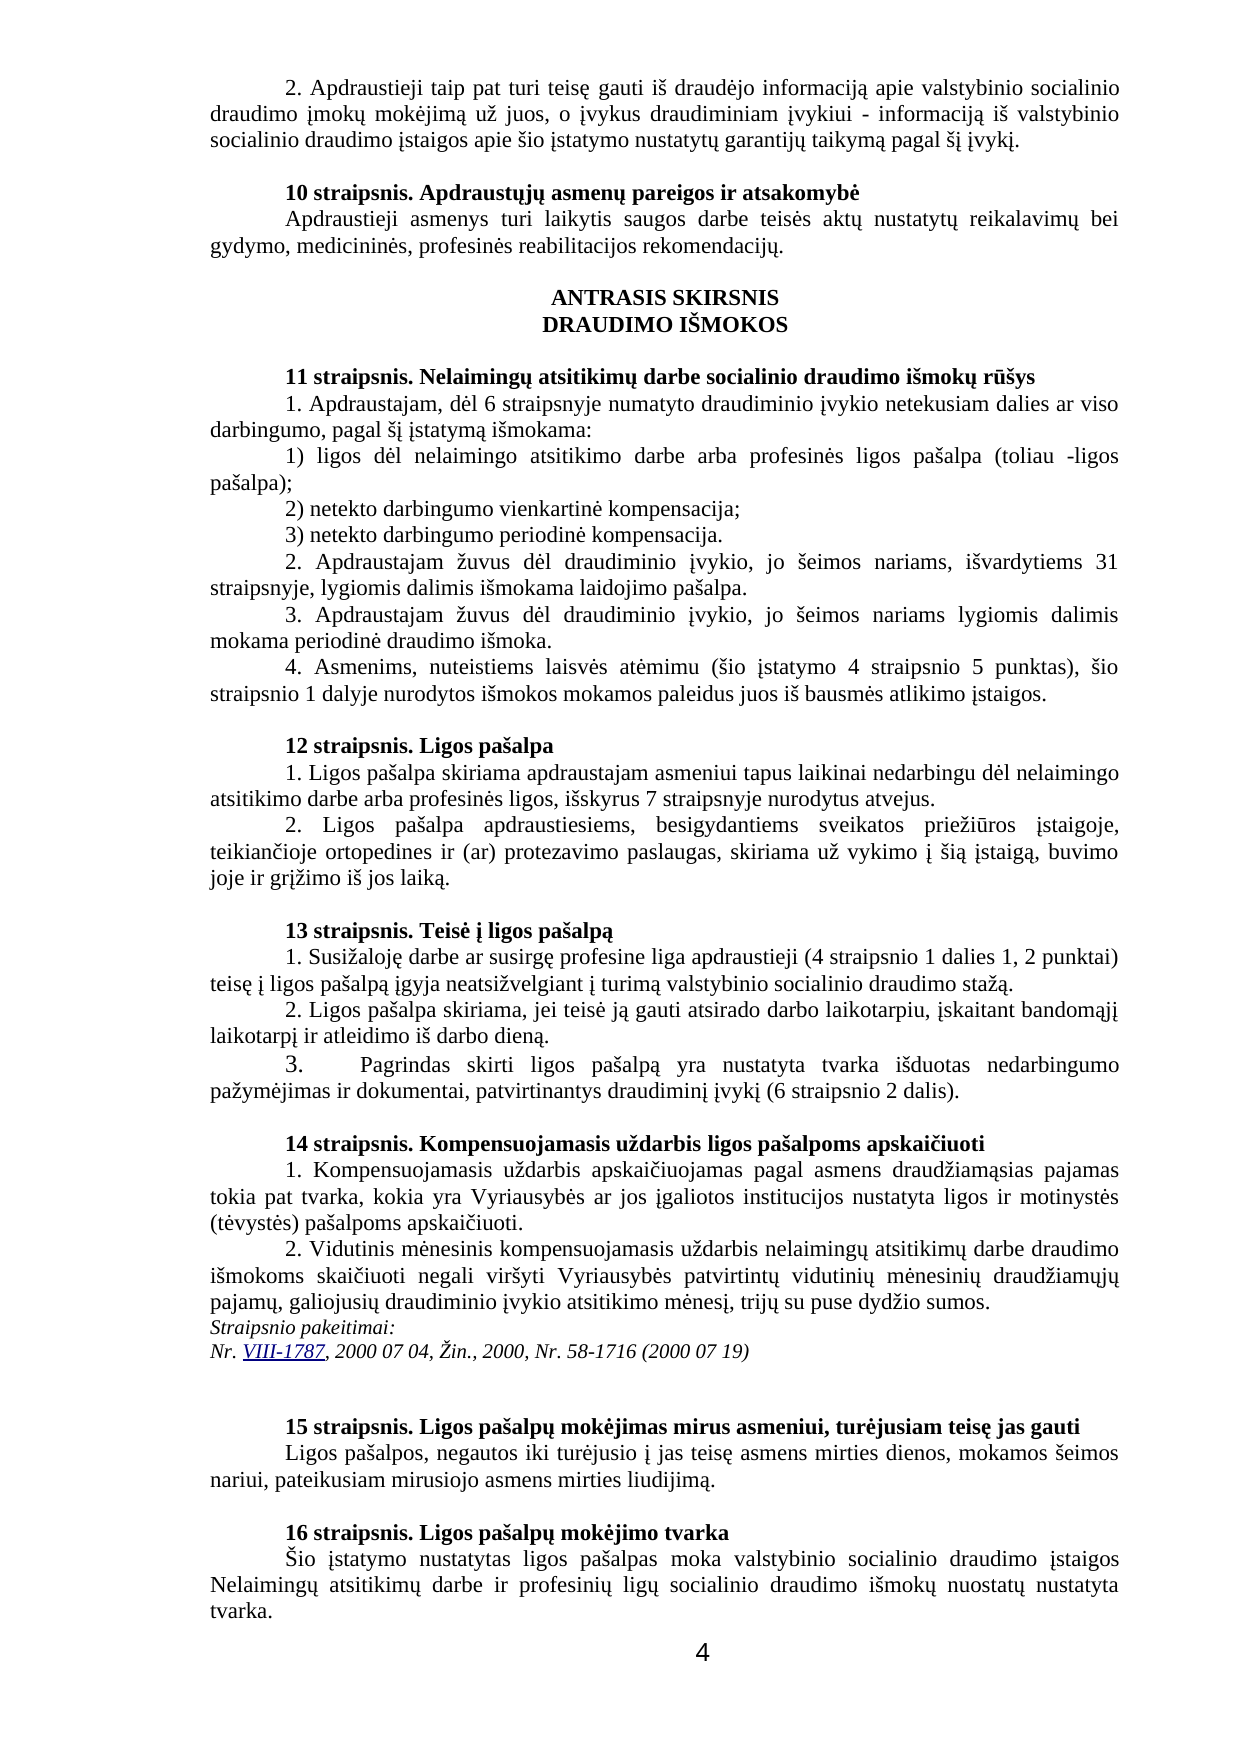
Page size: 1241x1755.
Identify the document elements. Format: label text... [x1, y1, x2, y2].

text 2. Apdraustieji taip pat turi teisę gauti iš draudėjo informaciją apie valstybinio socialinio draudimo įmokų mokėjimą už juos, o įvykus draudiminiam įvykiui - informaciją iš valstybinio socialinio draudimo įstaigos apie šio įstatymo nustatytų garantijų taikymą pagal šį įvykį. [210, 73, 1120, 153]
text 1. Kompensuojamasis uždarbis apskaičiuojamas pagal asmens draudžiamąsias pajamas tokia pat tvarka, kokia yra Vyriausybės ar jos įgaliotos institucijos nustatyta ligos ir motinystės (tėvystės) pašalpoms apskaičiuoti. [210, 1156, 1120, 1236]
text 2. Apdraustajam žuvus dėl draudiminio įvykio, jo šeimos nariams, išvardytiems 31 straipsnyje, lygiomis dalimis išmokama laidojimo pašalpa. [210, 548, 1120, 601]
text 2. Ligos pašalpa apdraustiesiems, besigydantiems sveikatos priežiūros įstaigoje, teikiančioje ortopedines ir (ar) protezavimo paslaugas, skiriama už vykimo į šią įstaigą, buvimo joje ir grįžimo iš jos laiką. [210, 811, 1120, 891]
text 1. Ligos pašalpa skiriama apdraustajam asmeniui tapus laikinai nedarbingu dėl nelaimingo atsitikimo darbe arba profesinės ligos, išskyrus 7 straipsnyje nurodytus atvejus. [210, 759, 1120, 811]
text Straipsnio pakeitimai: [210, 1314, 1120, 1339]
text 10 straipsnis. Apdraustųjų asmenų pareigos ir atsakomybė [210, 179, 1120, 205]
text Šio įstatymo nustatytas ligos pašalpas moka valstybinio socialinio draudimo įstaigos Nelaimingų atsitikimų darbe ir profesinių ligų socialinio draudimo išmokų nuostatų nustatyta tvarka. [210, 1545, 1120, 1624]
text 15 straipsnis. Ligos pašalpų mokėjimas mirus asmeniui, turėjusiam teisę jas gauti [285, 1413, 1120, 1439]
text 12 straipsnis. Ligos pašalpa [210, 732, 1120, 759]
text Apdraustieji asmenys turi laikytis saugos darbe teisės aktų nustatytų reikalavimų bei gydymo, medicininės, profesinės reabilitacijos rekomendacijų. [210, 205, 1120, 258]
text 2) netekto darbingumo vienkartinė kompensacija; [210, 495, 1120, 522]
text 14 straipsnis. Kompensuojamasis uždarbis ligos pašalpoms apskaičiuoti [210, 1130, 1120, 1156]
text Ligos pašalpos, negautos iki turėjusio į jas teisę asmens mirties dienos, mokamos šeimos nariui, pateikusiam mirusiojo asmens mirties liudijimą. [210, 1439, 1120, 1492]
text 1. Susižaloję darbe ar susirgę profesine liga apdraustieji (4 straipsnio 1 dalies 1, 2 punktai) teisę į ligos pašalpą įgyja neatsižvelgiant į turimą valstybinio socialinio draudimo stažą. [210, 943, 1120, 996]
text 1) ligos dėl nelaimingo atsitikimo darbe arba profesinės ligos pašalpa (toliau -ligos pašalpa); [210, 442, 1120, 495]
text 3) netekto darbingumo periodinė kompensacija. [210, 522, 1120, 548]
text 3. Apdraustajam žuvus dėl draudiminio įvykio, jo šeimos nariams lygiomis dalimis mokama periodinė draudimo išmoka. [210, 601, 1120, 653]
text 4. Asmenims, nuteistiems laisvės atėmimu (šio įstatymo 4 straipsnio 5 punktas), šio straipsnio 1 dalyje nurodytos išmokos mokamos paleidus juos iš bausmės atlikimo įstaigos. [210, 653, 1120, 706]
text DRAUDIMO IŠMOKOS [210, 311, 1120, 337]
text Nr. VIII-1787, 2000 07 04, Žin., 2000, Nr. 58-1716 (2000 07 19) [210, 1339, 1120, 1363]
text 11 straipsnis. Nelaimingų atsitikimų darbe socialinio draudimo išmokų rūšys [210, 363, 1120, 390]
list Pagrindas skirti ligos pašalpą yra nustatyta tvarka išduotas nedarbingumo pažymėjimas ir dokumentai, patvirtinantys draudiminį įvykį (6 straipsnio 2 dalis). [210, 1049, 1120, 1104]
text 2. Ligos pašalpa skiriama, jei teisė ją gauti atsirado darbo laikotarpiu, įskaitant bandomąjį laikotarpį ir atleidimo iš darbo dieną. [210, 996, 1120, 1049]
text ANTRASIS SKIRSNIS [210, 284, 1120, 311]
text 1. Apdraustajam, dėl 6 straipsnyje numatyto draudiminio įvykio netekusiam dalies ar viso darbingumo, pagal šį įstatymą išmokama: [210, 390, 1120, 442]
text 2. Vidutinis mėnesinis kompensuojamasis uždarbis nelaimingų atsitikimų darbe draudimo išmokoms skaičiuoti negali viršyti Vyriausybės patvirtintų vidutinių mėnesinių draudžiamųjų pajamų, galiojusių draudiminio įvykio atsitikimo mėnesį, trijų su puse dydžio sumos. [210, 1236, 1120, 1314]
text 16 straipsnis. Ligos pašalpų mokėjimo tvarka [210, 1518, 1120, 1545]
text 13 straipsnis. Teisė į ligos pašalpą [210, 917, 1120, 943]
